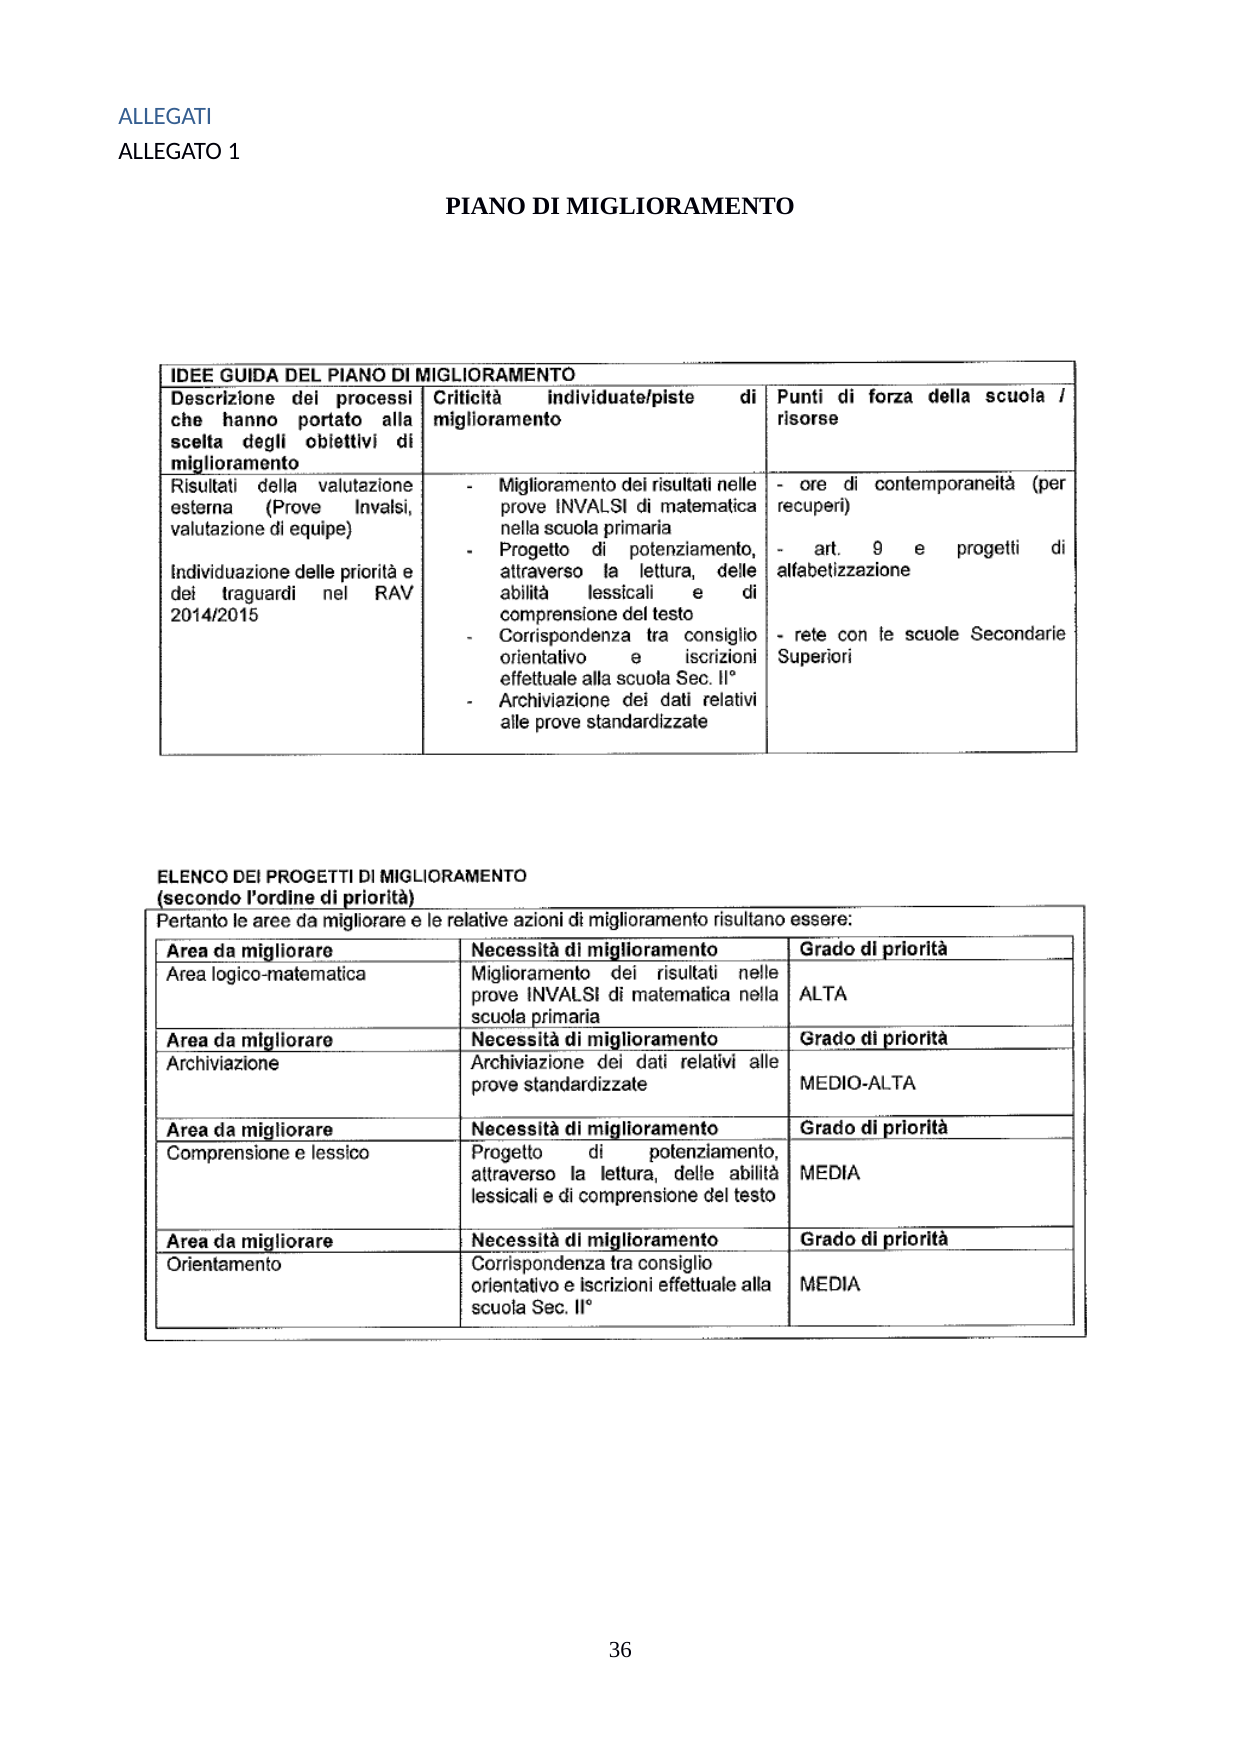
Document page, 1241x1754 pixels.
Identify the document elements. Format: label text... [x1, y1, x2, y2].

text PIANO DI MIGLIORAMENTO [118, 191, 1122, 219]
text ALLEGATO 1 [118, 135, 1122, 166]
subtitle ALLEGATI [118, 100, 1122, 131]
